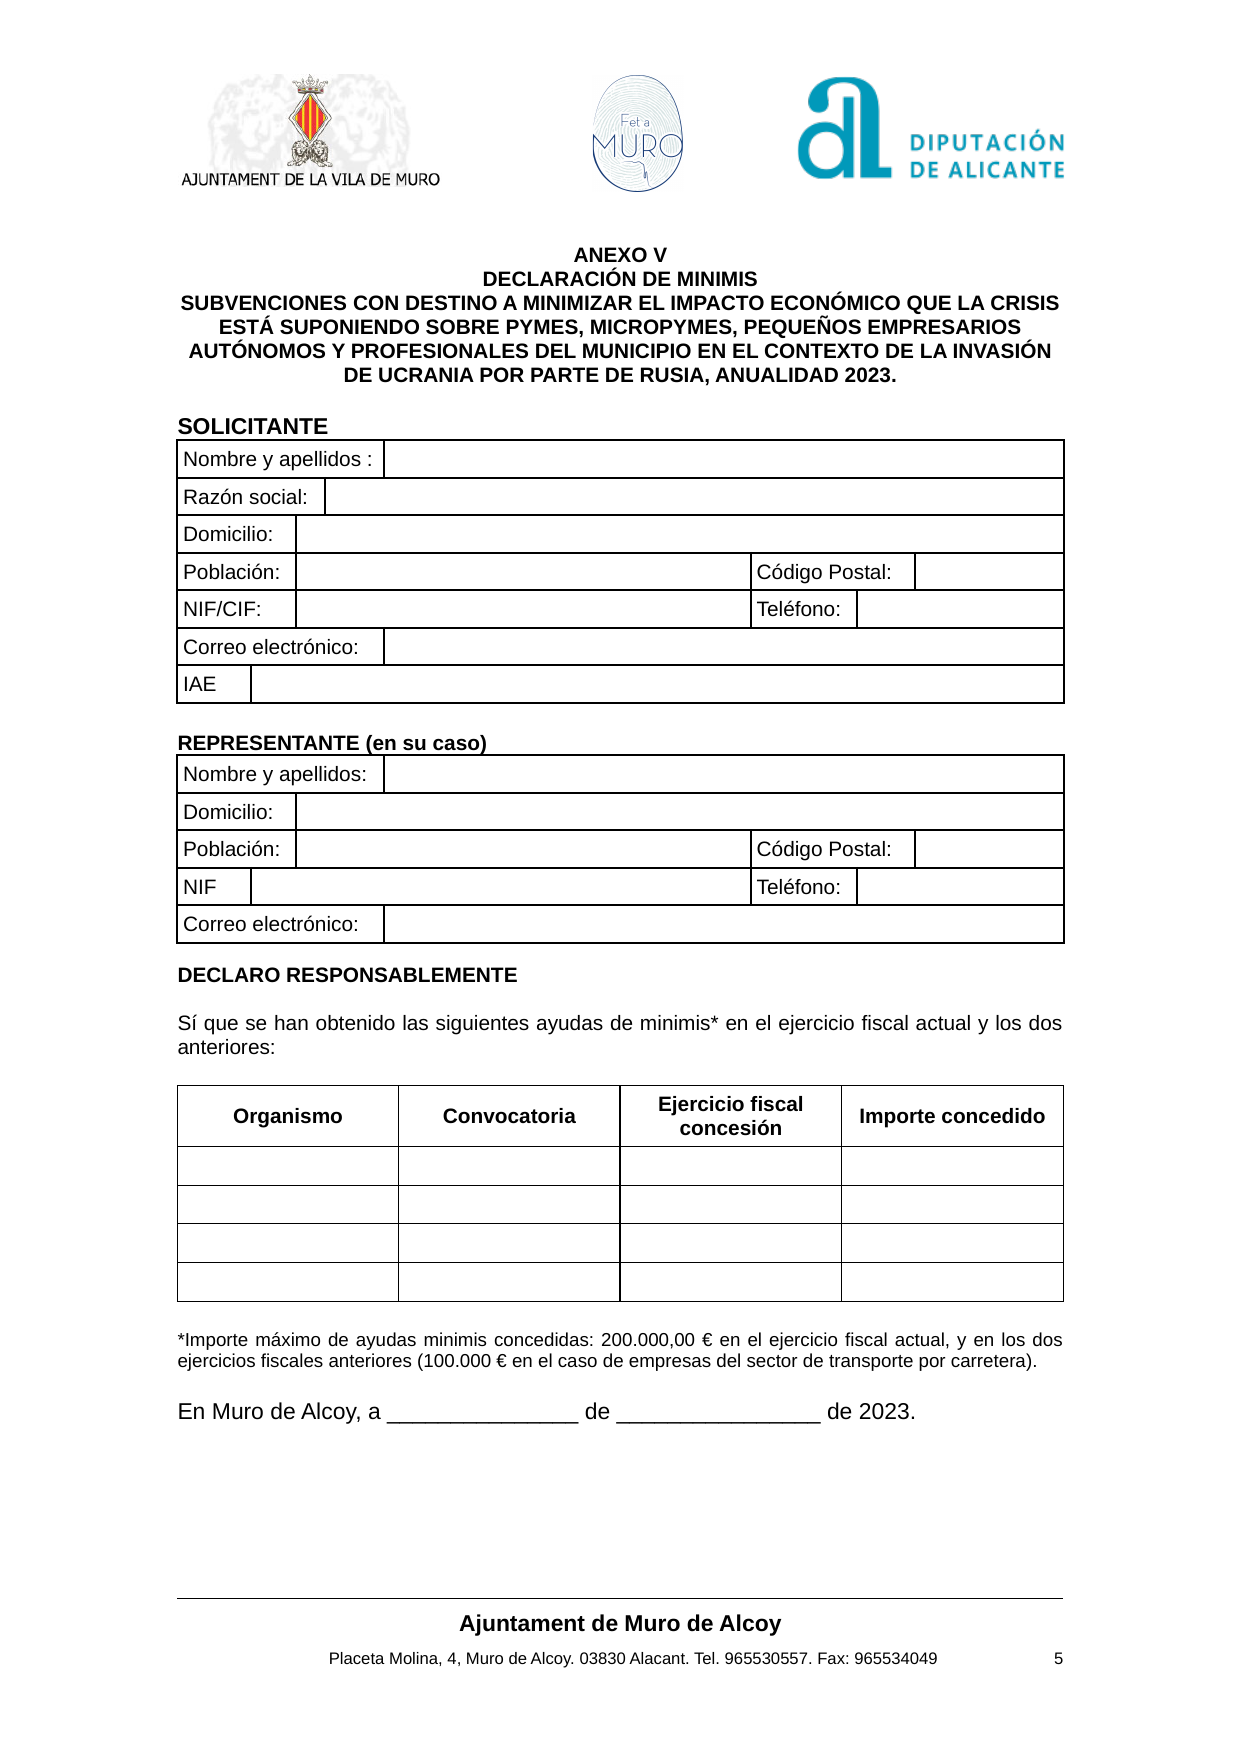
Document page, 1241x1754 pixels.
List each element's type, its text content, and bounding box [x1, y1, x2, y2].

table_cell [178, 1224, 398, 1262]
table_cell [385, 629, 1063, 664]
table_cell Población: [178, 831, 295, 867]
table_cell [178, 1147, 398, 1184]
table_cell Domicilio: [178, 794, 295, 829]
table_cell [178, 1186, 398, 1223]
table_cell [916, 831, 1063, 867]
table_cell IAE [178, 666, 250, 702]
table_cell [621, 1147, 841, 1184]
table_cell [858, 869, 1063, 904]
table_cell [916, 554, 1063, 589]
table_header Nombre y apellidos : [178, 441, 383, 477]
text SOLICITANTE [177, 413, 1063, 439]
table_header [385, 441, 1063, 477]
picture [793, 75, 1069, 181]
table_cell NIF [178, 869, 250, 904]
table_cell [297, 554, 750, 589]
table_cell Correo electrónico: [178, 629, 383, 664]
table_cell [326, 479, 1063, 514]
text REPRESENTANTE (en su caso) [177, 730, 1063, 754]
text Sí que se han obtenido las siguientes ayudas de minimis* en el ejercicio fiscal actual y los dos anteriores: [177, 1011, 1063, 1059]
table_cell Teléfono: [752, 591, 856, 627]
table_cell [297, 516, 1063, 552]
table_cell [399, 1147, 619, 1184]
table_cell Razón social: [178, 479, 324, 514]
table_cell Correo electrónico: [178, 906, 383, 942]
table_header [385, 756, 1063, 792]
table_cell Código Postal: [752, 831, 914, 867]
table_cell Código Postal: [752, 554, 914, 589]
table_cell NIF/CIF: [178, 591, 295, 627]
table_cell [178, 1263, 398, 1301]
table_cell [858, 591, 1063, 627]
table_cell [252, 869, 750, 904]
table_header Convocatoria [399, 1086, 619, 1146]
table_cell Población: [178, 554, 295, 589]
table_cell [842, 1186, 1063, 1223]
table_cell [297, 831, 750, 867]
table_cell [621, 1186, 841, 1223]
picture [178, 74, 442, 187]
table_cell [842, 1224, 1063, 1262]
text *Importe máximo de ayudas minimis concedidas: 200.000,00 € en el ejercicio fiscal actual, y en los dos ejercicios fiscales anteriores (100.000 € en el caso de empresas del sector de transporte por carretera). [177, 1328, 1063, 1372]
table_cell [399, 1224, 619, 1262]
table_cell [842, 1263, 1063, 1301]
text En Muro de Alcoy, a _______________ de ________________ de 2023. [177, 1398, 1063, 1424]
text SUBVENCIONES CON DESTINO A MINIMIZAR EL IMPACTO ECONÓMICO QUE LA CRISIS ESTÁ SUPONIENDO SOBRE PYMES, MICROPYMES, PEQUEÑOS EMPRESARIOS AUTÓNOMOS Y PROFESIONALES DEL MUNICIPIO EN EL CONTEXTO DE LA INVASIÓN DE UCRANIA POR PARTE DE RUSIA, ANUALIDAD 2023. [177, 291, 1063, 387]
table_cell Domicilio: [178, 516, 295, 552]
table_cell [252, 666, 1063, 702]
table_cell [385, 906, 1063, 942]
table_cell [297, 794, 1063, 829]
table_header Importe concedido [842, 1086, 1063, 1146]
table_cell Teléfono: [752, 869, 856, 904]
text DECLARACIÓN DE MINIMIS [177, 267, 1063, 291]
table_cell [399, 1186, 619, 1223]
table_header Nombre y apellidos: [178, 756, 383, 792]
table_cell [842, 1147, 1063, 1184]
table_cell [297, 591, 750, 627]
table_cell [399, 1263, 619, 1301]
text DECLARO RESPONSABLEMENTE [177, 963, 1063, 987]
table_header Ejercicio fiscal concesión [621, 1086, 841, 1146]
table_cell [621, 1263, 841, 1301]
table_header Organismo [178, 1086, 398, 1146]
table_cell [621, 1224, 841, 1262]
picture [592, 75, 684, 192]
text ANEXO V [177, 243, 1063, 267]
